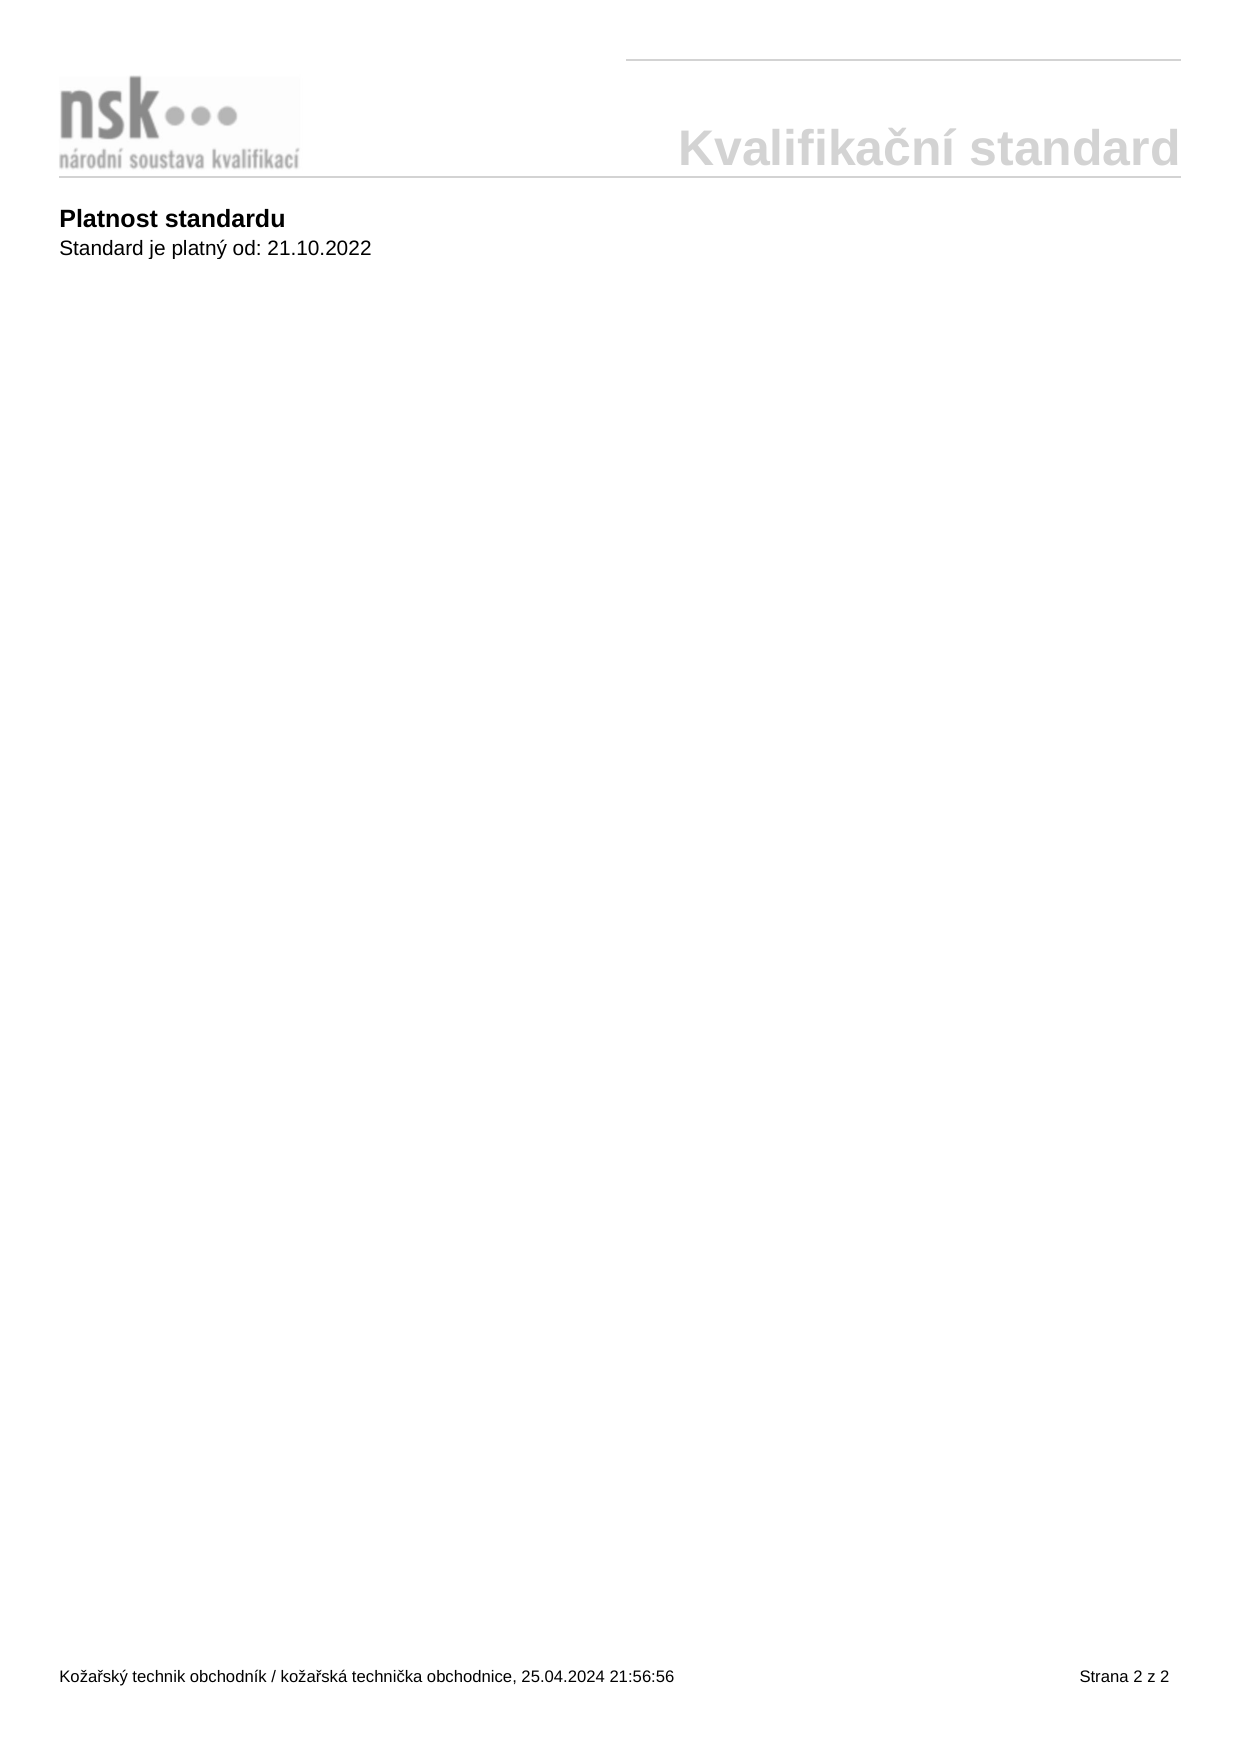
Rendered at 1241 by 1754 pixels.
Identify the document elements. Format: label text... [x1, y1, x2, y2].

table_cell [626, 194, 862, 200]
table_cell [1093, 259, 1169, 559]
table_cell [1169, 1159, 1181, 1409]
table_cell [620, 559, 626, 859]
table_cell [626, 559, 862, 859]
table_cell [620, 259, 626, 559]
table_cell [59, 859, 483, 1159]
table_cell [59, 178, 1181, 194]
table_cell Kožařský technik obchodník / kožařská technička obchodnice, 25.04.2024 21:56:56 [59, 1658, 862, 1694]
table_cell [484, 859, 620, 1159]
table_cell [484, 1409, 620, 1658]
table_cell [1093, 1409, 1169, 1658]
table_cell [621, 59, 626, 170]
table_cell [59, 1159, 483, 1409]
table_cell [620, 1409, 626, 1658]
table_cell [620, 1159, 626, 1409]
table_cell [484, 559, 620, 859]
table_cell [1169, 259, 1181, 559]
table_cell [1093, 559, 1169, 859]
table_cell [59, 171, 483, 176]
table_cell Platnost standardu [59, 200, 1181, 236]
table_cell Kvalifikační standard [626, 61, 1181, 176]
table_cell [626, 259, 862, 559]
table_cell [626, 1159, 862, 1409]
table_cell [1169, 859, 1181, 1159]
table_cell [1093, 194, 1169, 200]
table_cell [862, 859, 1093, 1159]
table_cell [484, 259, 620, 559]
table_cell [620, 859, 626, 1159]
table_cell [484, 171, 620, 176]
picture [58, 59, 621, 171]
table_cell [1093, 859, 1169, 1159]
table_cell Standard je platný od: 21.10.2022 [59, 236, 1181, 259]
table_cell [862, 1159, 1093, 1409]
table_cell [59, 259, 483, 559]
table_cell [59, 194, 483, 200]
table_cell [862, 194, 1093, 200]
table_cell [862, 559, 1093, 859]
table_cell [59, 1409, 483, 1658]
table_cell [1169, 1658, 1181, 1694]
table_cell [626, 859, 862, 1159]
table_cell Strana 2 z 2 [862, 1658, 1169, 1694]
table_cell [59, 559, 483, 859]
table_cell [1169, 559, 1181, 859]
table_cell [1093, 1159, 1169, 1409]
table_cell [862, 1409, 1093, 1658]
table_cell [1169, 1409, 1181, 1658]
table_cell [1169, 194, 1181, 200]
table_cell [862, 259, 1093, 559]
table_cell [484, 1159, 620, 1409]
table_cell [626, 1409, 862, 1658]
table_cell [484, 194, 620, 200]
